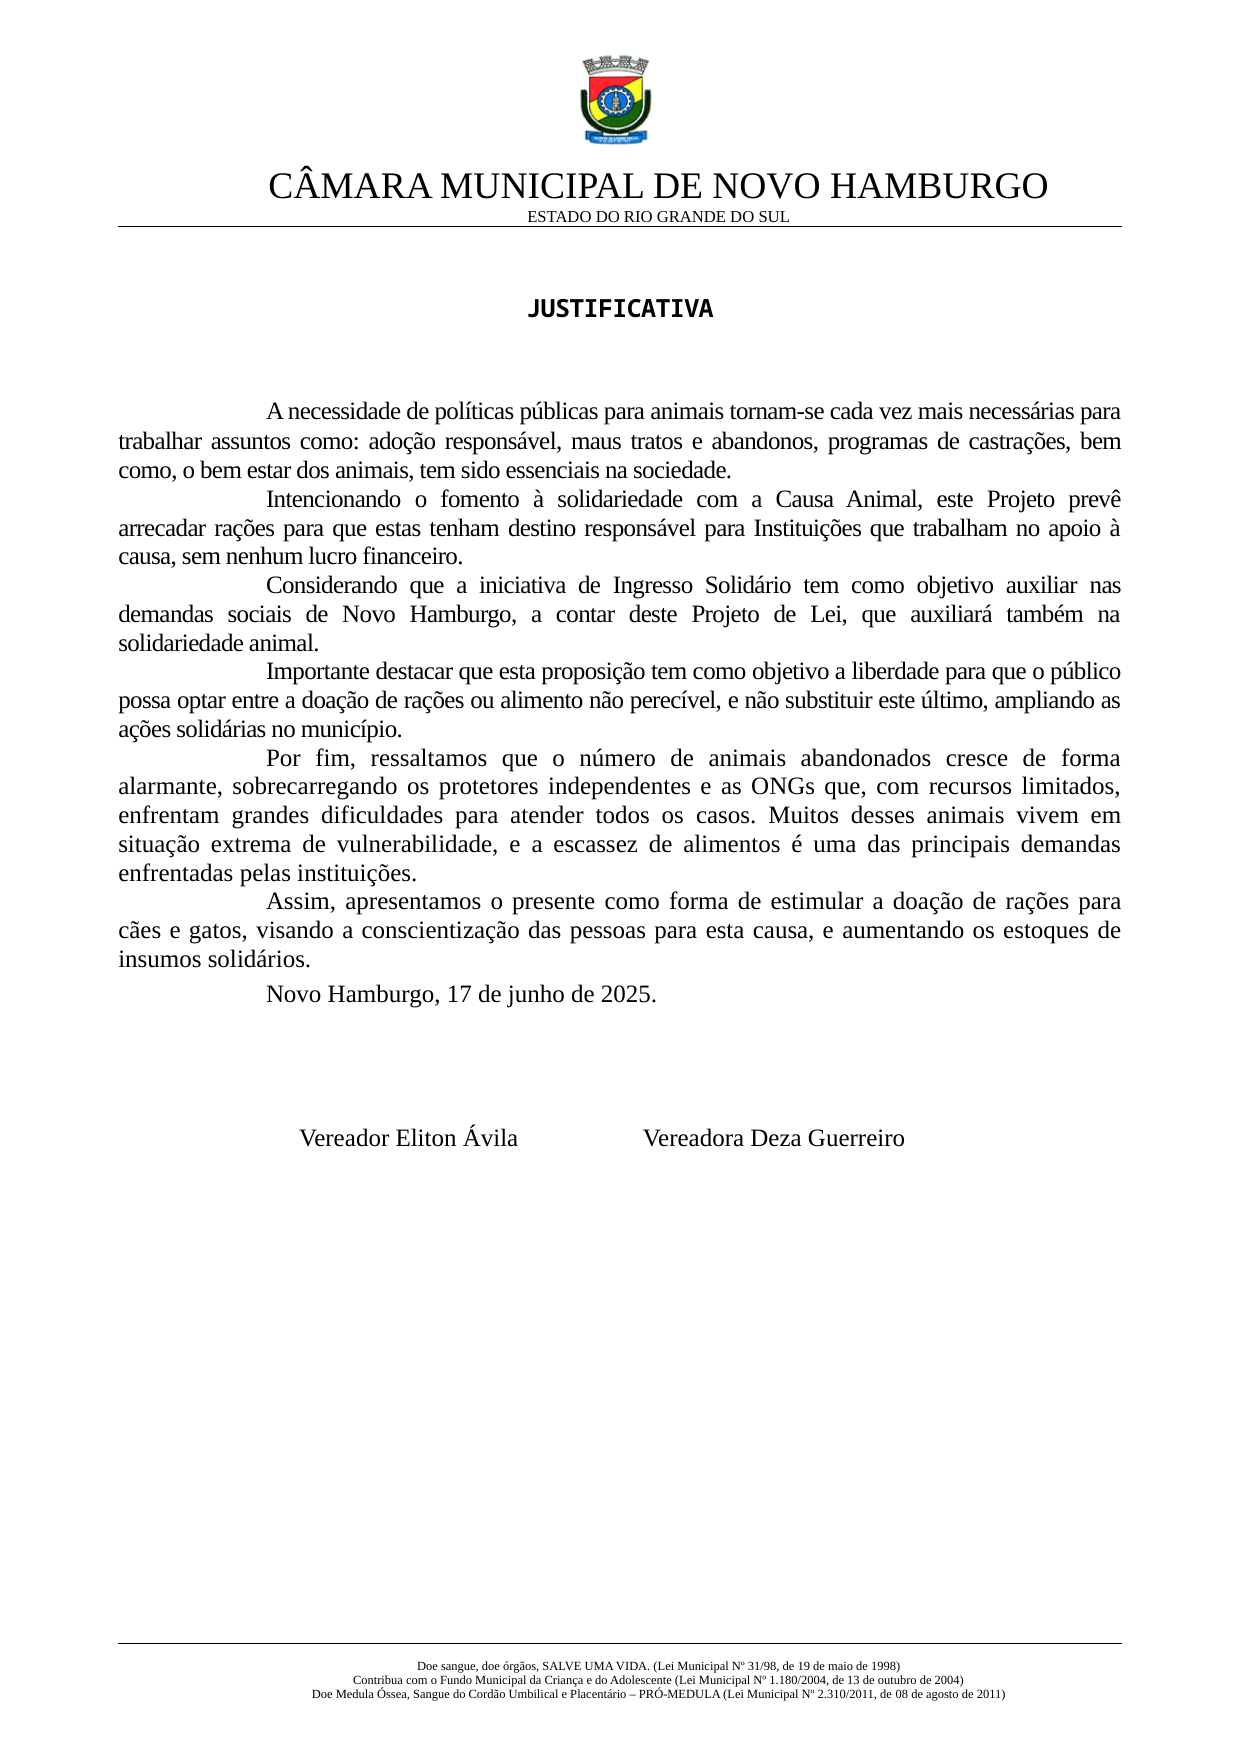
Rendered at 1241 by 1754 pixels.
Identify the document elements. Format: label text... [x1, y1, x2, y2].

text Novo Hamburgo, 17 de junho de 2025. [118, 979, 1122, 1007]
text A necessidade de políticas públicas para animais tornam-se cada vez mais necessárias para trabalhar assuntos como: adoção responsável, maus tratos e abandonos, programas de castrações, bem como, o bem estar dos animais, tem sido essenciais na sociedade. [118, 392, 1122, 484]
text Assim, apresentamos o presente como forma de estimular a doação de rações para cães e gatos, visando a conscientização das pessoas para esta causa, e aumentando os estoques de insumos solidários. [118, 886, 1122, 973]
picture [574, 48, 655, 149]
text JUSTIFICATIVA [118, 290, 1122, 324]
text Importante destacar que esta proposição tem como objetivo a liberdade para que o público possa optar entre a doação de rações ou alimento não perecível, e não substituir este último, ampliando as ações solidárias no município. [118, 656, 1122, 743]
text Intencionando o fomento à solidariedade com a Causa Animal, este Projeto prevê arrecadar rações para que estas tenham destino responsável para Instituições que trabalham no apoio à causa, sem nenhum lucro financeiro. [118, 484, 1122, 570]
text Vereador Eliton Ávila Vereadora Deza Guerreiro [118, 1123, 1122, 1152]
text Considerando que a iniciativa de Ingresso Solidário tem como objetivo auxiliar nas demandas sociais de Novo Hamburgo, a contar deste Projeto de Lei, que auxiliará também na solidariedade animal. [118, 570, 1122, 656]
text Por fim, ressaltamos que o número de animais abandonados cresce de forma alarmante, sobrecarregando os protetores independentes e as ONGs que, com recursos limitados, enfrentam grandes dificuldades para atender todos os casos. Muitos desses animais vivem em situação extrema de vulnerabilidade, e a escassez de alimentos é uma das principais demandas enfrentadas pelas instituições. [118, 743, 1122, 886]
